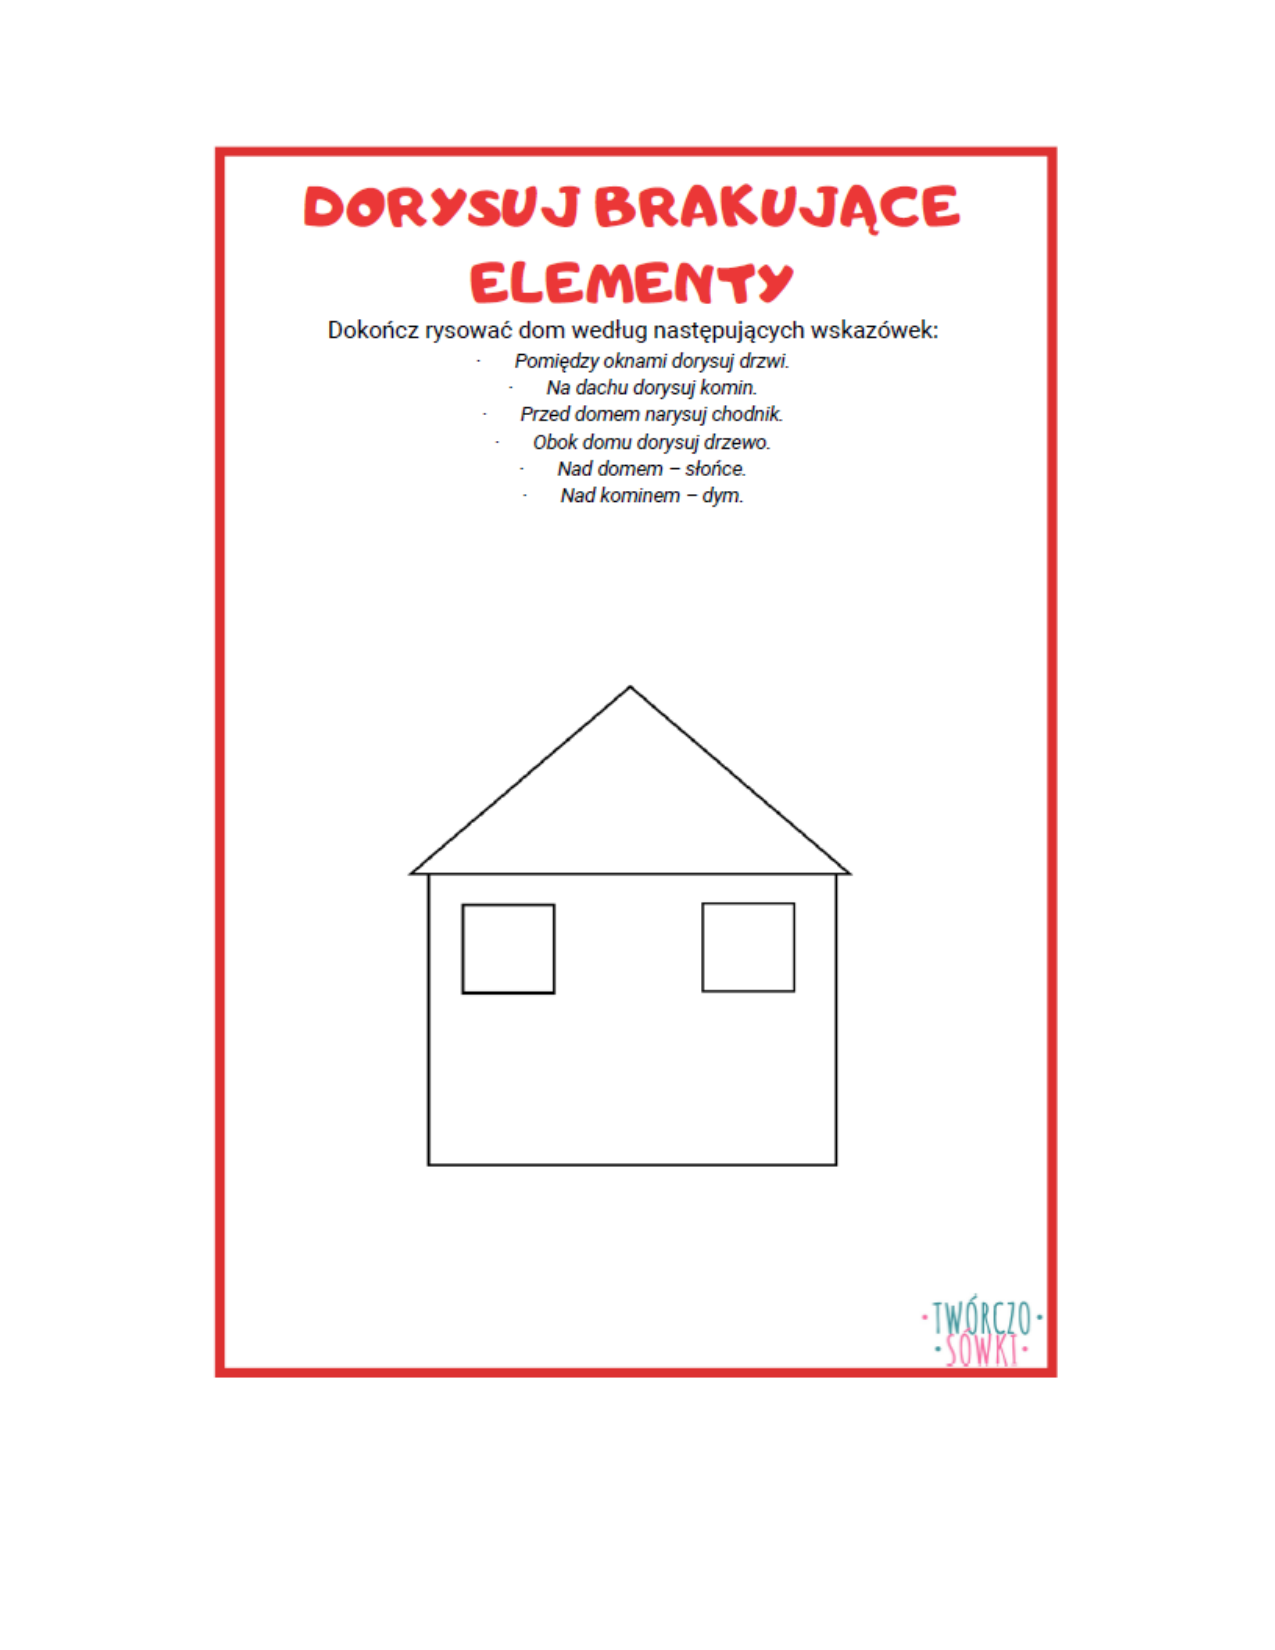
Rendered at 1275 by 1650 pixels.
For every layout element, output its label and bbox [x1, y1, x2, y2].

picture [192, 118, 1083, 1406]
